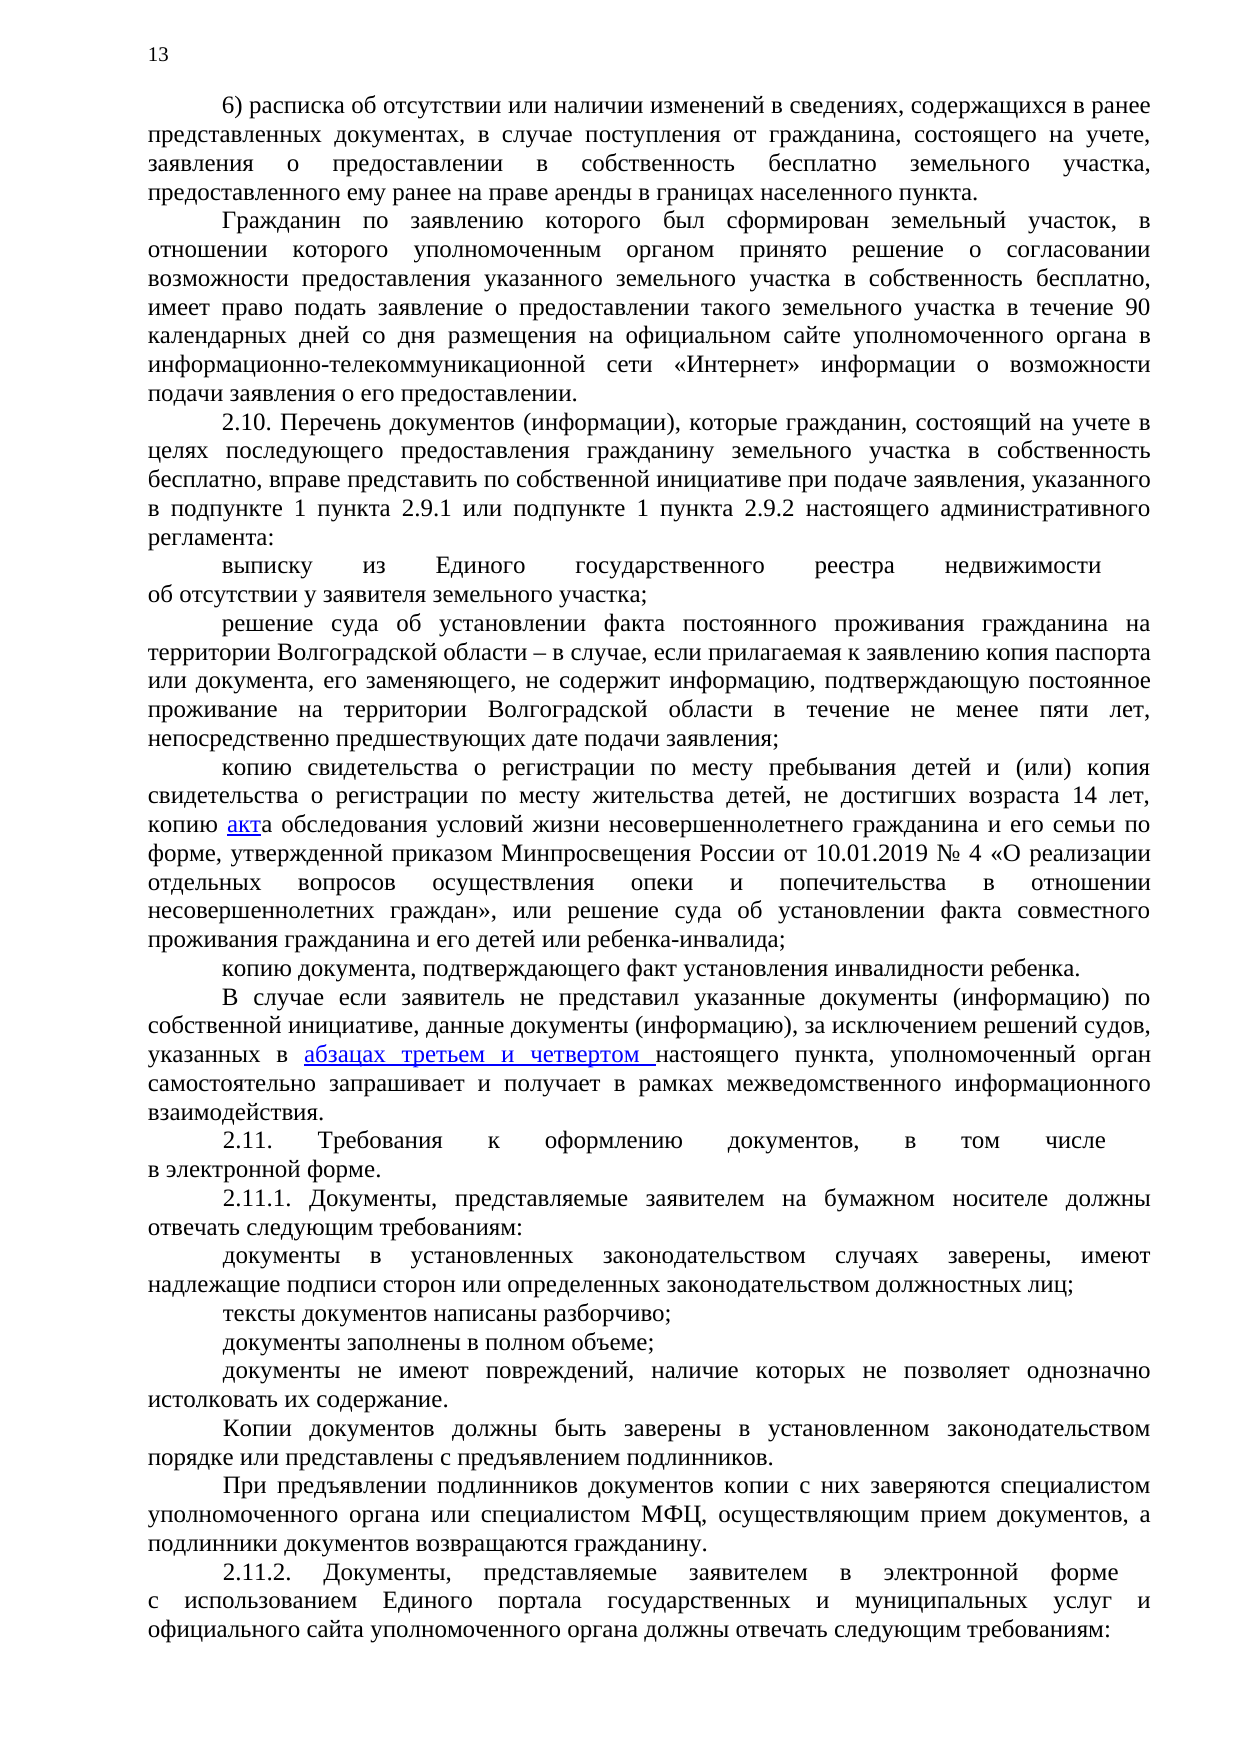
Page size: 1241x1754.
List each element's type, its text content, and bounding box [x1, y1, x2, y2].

text В случае если заявитель не представил указанные документы (информацию) по собственной инициативе, данные документы (информацию), за исключением решений судов, указанных в абзацах третьем и четвертом настоящего пункта, уполномоченный орган самостоятельно запрашивает и получает в рамках межведомственного информационного взаимодействия. [148, 982, 1152, 1125]
text 2.11.1. Документы, представляемые заявителем на бумажном носителе должны отвечать следующим требованиям: [148, 1183, 1152, 1240]
text копию документа, подтверждающего факт установления инвалидности ребенка. [148, 953, 1152, 982]
text выписку из Единого государственного реестра недвижимости об отсутствии у заявителя земельного участка; [148, 550, 1152, 608]
text копию свидетельства о регистрации по месту пребывания детей и (или) копия свидетельства о регистрации по месту жительства детей, не достигших возраста 14 лет, копию акта обследования условий жизни несовершеннолетнего гражданина и его семьи по форме, утвержденной приказом Минпросвещения России от 10.01.2019 № 4 «О реализации отдельных вопросов осуществления опеки и попечительства в отношении несовершеннолетних граждан», или решение суда об установлении факта совместного проживания гражданина и его детей или ребенка-инвалида; [148, 752, 1152, 953]
text Гражданин по заявлению которого был сформирован земельный участок, в отношении которого уполномоченным органом принято решение о согласовании возможности предоставления указанного земельного участка в собственность бесплатно, имеет право подать заявление о предоставлении такого земельного участка в течение 90 календарных дней со дня размещения на официальном сайте уполномоченного органа в информационно-телекоммуникационной сети «Интернет» информации о возможности подачи заявления о его предоставлении. [148, 205, 1152, 407]
text При предъявлении подлинников документов копии с них заверяются специалистом уполномоченного органа или специалистом МФЦ, осуществляющим прием документов, а подлинники документов возвращаются гражданину. [148, 1470, 1152, 1557]
text документы в установленных законодательством случаях заверены, имеют надлежащие подписи сторон или определенных законодательством должностных лиц; [148, 1240, 1152, 1298]
text Копии документов должны быть заверены в установленном законодательством порядке или представлены с предъявлением подлинников. [148, 1413, 1152, 1470]
text тексты документов написаны разборчиво; [148, 1298, 1152, 1327]
text 6) расписка об отсутствии или наличии изменений в сведениях, содержащихся в ранее представленных документах, в случае поступления от гражданина, состоящего на учете, заявления о предоставлении в собственность бесплатно земельного участка, предоставленного ему ранее на праве аренды в границах населенного пункта. [148, 90, 1152, 205]
text документы заполнены в полном объеме; [148, 1327, 1152, 1355]
text 2.10. Перечень документов (информации), которые гражданин, состоящий на учете в целях последующего предоставления гражданину земельного участка в собственность бесплатно, вправе представить по собственной инициативе при подаче заявления, указанного в подпункте 1 пункта 2.9.1 или подпункте 1 пункта 2.9.2 настоящего административного регламента: [148, 407, 1152, 550]
text решение суда об установлении факта постоянного проживания гражданина на территории Волгоградской области – в случае, если прилагаемая к заявлению копия паспорта или документа, его заменяющего, не содержит информацию, подтверждающую постоянное проживание на территории Волгоградской области в течение не менее пяти лет, непосредственно предшествующих дате подачи заявления; [148, 608, 1152, 752]
text 2.11.2. Документы, представляемые заявителем в электронной форме с использованием Единого портала государственных и муниципальных услуг и официального сайта уполномоченного органа должны отвечать следующим требованиям: [148, 1557, 1152, 1643]
text 2.11. Требования к оформлению документов, в том числе в электронной форме. [148, 1125, 1152, 1183]
text документы не имеют повреждений, наличие которых не позволяет однозначно истолковать их содержание. [148, 1355, 1152, 1413]
